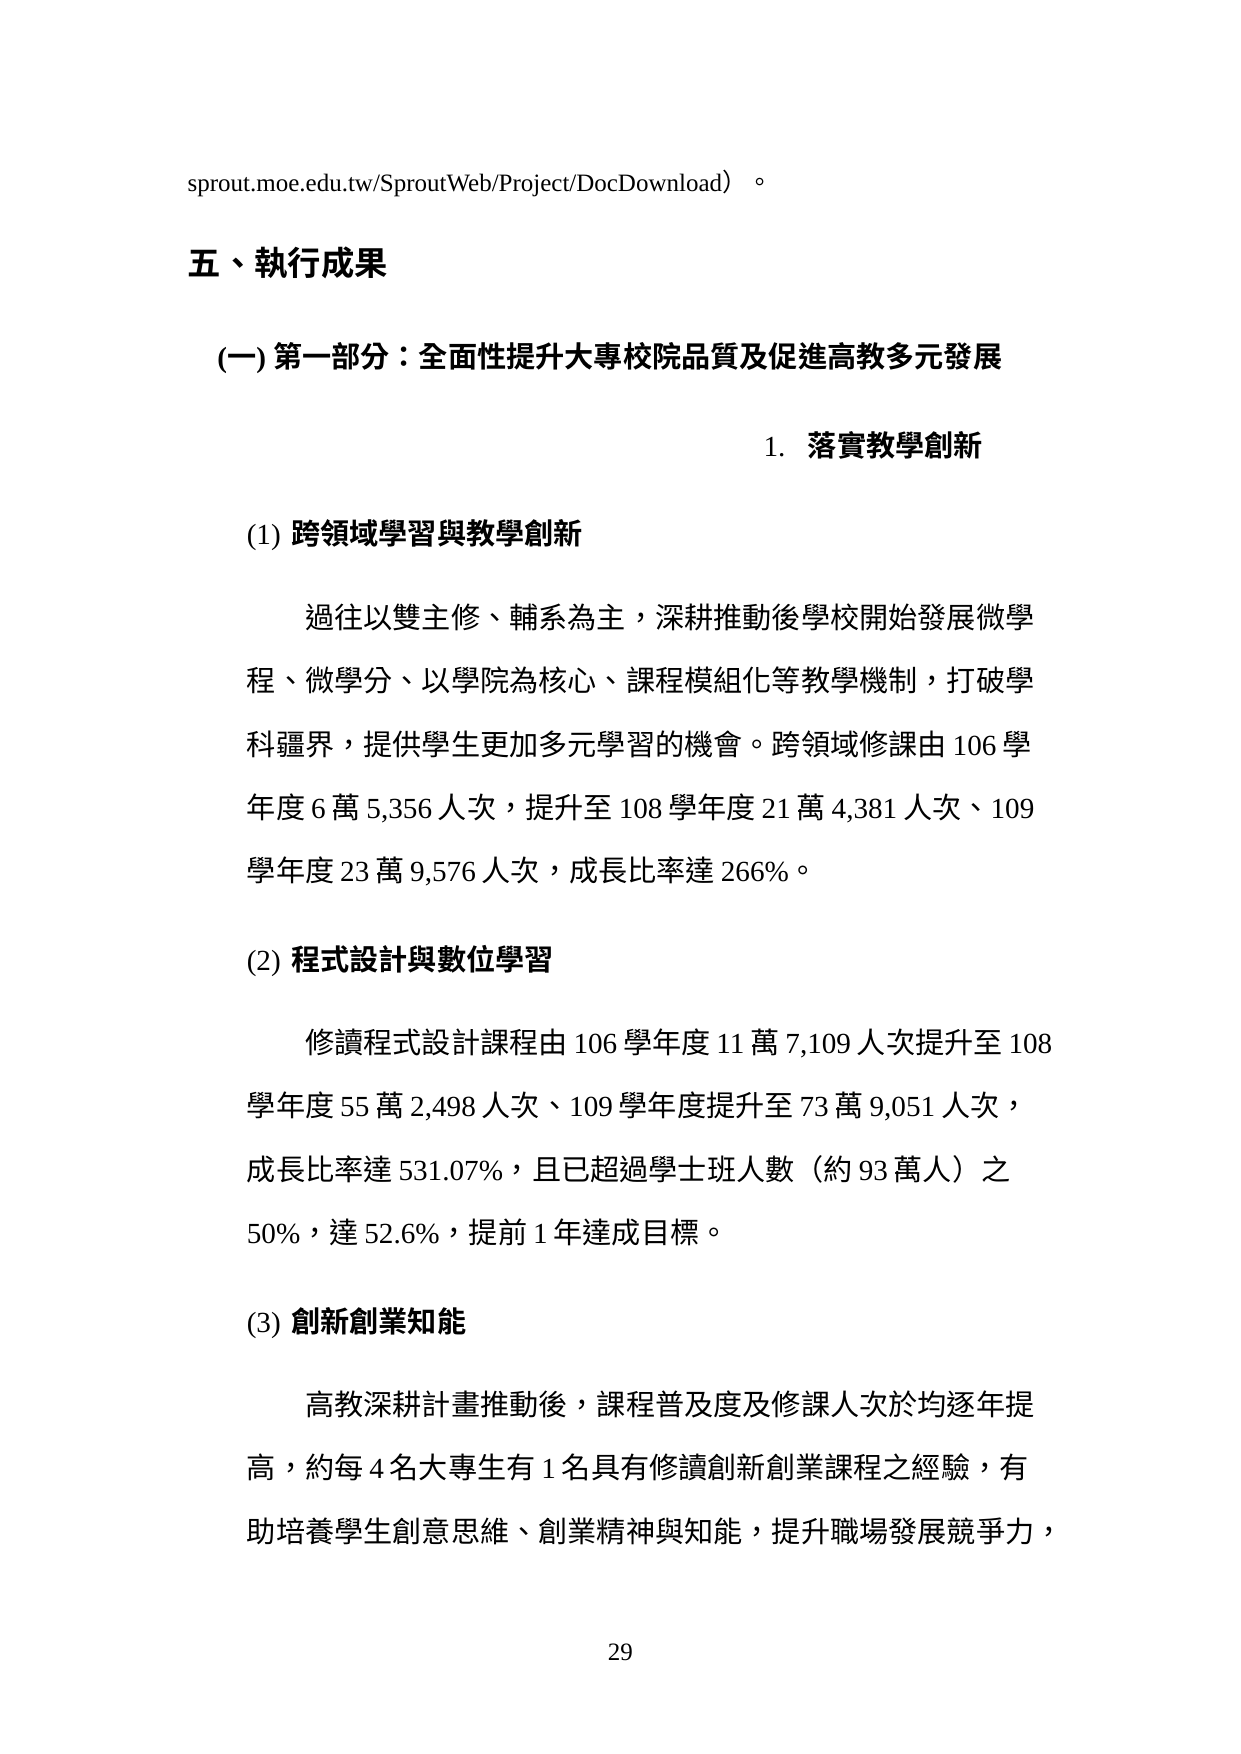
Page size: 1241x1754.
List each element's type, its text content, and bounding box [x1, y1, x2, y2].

subtitle 第一部分：全面性提升大專校院品質及促進高教多元發展 [217, 334, 1053, 376]
text sprout.moe.edu.tw/SproutWeb/Project/DocDownload）。 [187, 163, 1053, 199]
subtitle 執行成果 [187, 237, 1053, 285]
text 修讀程式設計課程由106學年度11萬7,109人次提升至108學年度55萬2,498人次、109學年度提升至73萬9,051人次，成長比率達531.07%，且已超過學士班人數（約93萬人）之50%，達52.6%，提前1年達成目標。 [247, 1019, 1053, 1252]
subtitle 程式設計與數位學習 [247, 936, 1053, 979]
subtitle 跨領域學習與教學創新 [247, 511, 1053, 553]
subtitle 創新創業知能 [247, 1298, 1053, 1341]
text 過往以雙主修、輔系為主，深耕推動後學校開始發展微學程、微學分、以學院為核心、課程模組化等教學機制，打破學科疆界，提供學生更加多元學習的機會。跨領域修課由106學年度6萬5,356人次，提升至108學年度21萬4,381人次、109學年度23萬9,576人次，成長比率達266%。 [247, 594, 1053, 890]
subtitle 落實教學創新 [763, 422, 1053, 465]
text 高教深耕計畫推動後，課程普及度及修課人次於均逐年提高，約每4名大專生有1名具有修讀創新創業課程之經驗，有助培養學生創意思維、創業精神與知能，提升職場發展競爭力，創新創業課程普及度由106學年度119校提升至109學年度（上學期）154校，成長29%。創新創業課程修課人次自106學年度27萬1,257人次，至108學年度52萬5,660人次、109學年度52萬3,446人次，已成長92.97%。 [247, 1382, 1053, 1551]
